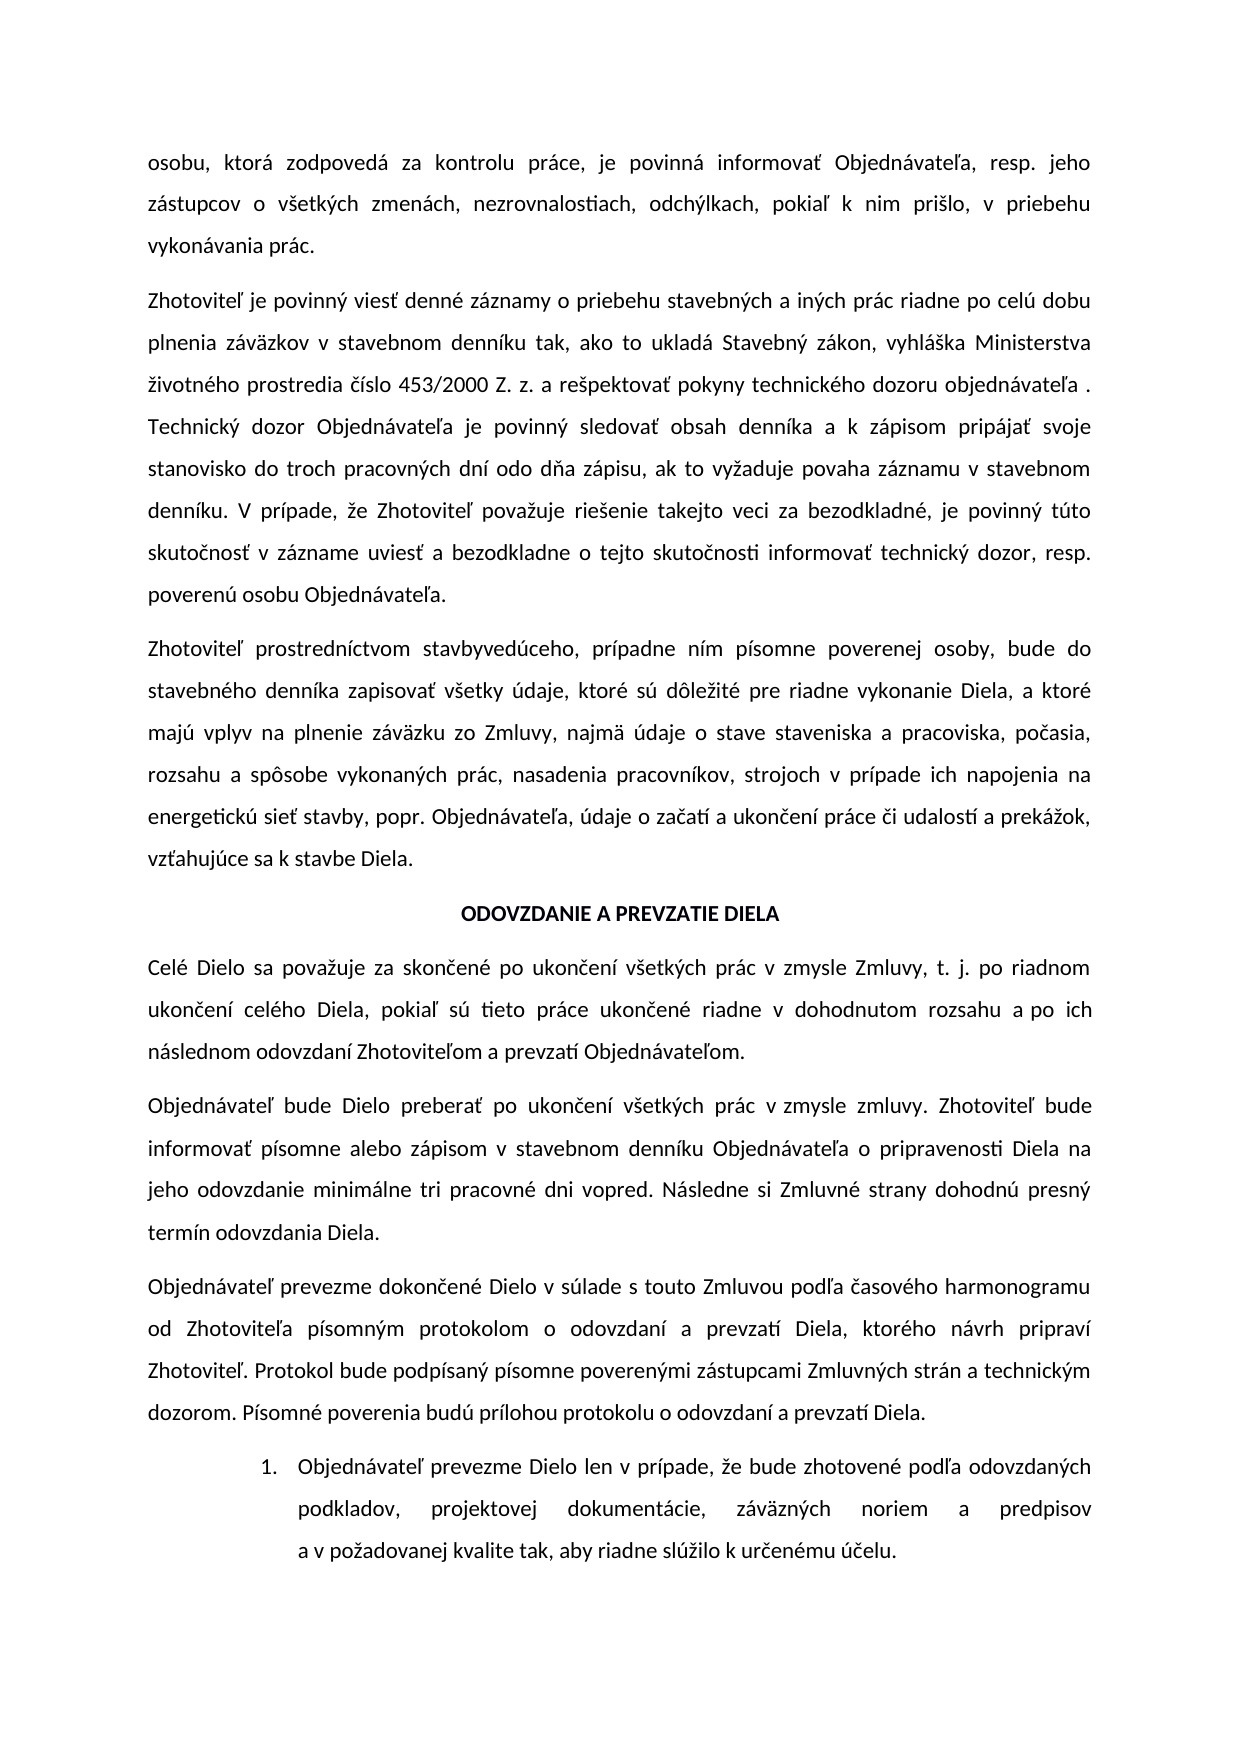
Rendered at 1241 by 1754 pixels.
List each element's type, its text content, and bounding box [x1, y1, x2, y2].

subtitle Zhotoviteľ prostredníctvom stavbyvedúceho, prípadne ním písomne poverenej osoby, bude do stavebného denníka zapisovať všetky údaje, ktoré sú dôležité pre riadne vykonanie Diela, a ktoré majú vplyv na plnenie záväzku zo Zmluvy, najmä údaje o stave staveniska a pracoviska, počasia, rozsahu a spôsobe vykonaných prác, nasadenia pracovníkov, strojoch v prípade ich napojenia na energetickú sieť stavby, popr. Objednávateľa, údaje o začatí a ukončení práce či udalostí a prekážok, vzťahujúce sa k stavbe Diela. [148, 634, 1093, 872]
list Objednávateľ prevezme Dielo len v prípade, že bude zhotovené podľa odovzdaných podkladov, projektovej dokumentácie, záväzných noriem a predpisov a v požadovanej kvalite tak, aby riadne slúžilo k určenému účelu. [260, 1452, 1093, 1564]
subtitle Objednávateľ bude Dielo preberať po ukončení všetkých prác v zmysle zmluvy. Zhotoviteľ bude informovať písomne alebo zápisom v stavebnom denníku Objednávateľa o pripravenosti Diela na jeho odovzdanie minimálne tri pracovné dni vopred. Následne si Zmluvné strany dohodnú presný termín odovzdania Diela. [148, 1092, 1093, 1246]
subtitle Celé Dielo sa považuje za skončené po ukončení všetkých prác v zmysle Zmluvy, t. j. po riadnom ukončení celého Diela, pokiaľ sú tieto práce ukončené riadne v dohodnutom rozsahu a po ich následnom odovzdaní Zhotoviteľom a prevzatí Objednávateľom. [148, 953, 1093, 1065]
text ODOVZDANIE A PREVZATIE DIELA [148, 899, 1093, 927]
subtitle osobu, ktorá zodpovedá za kontrolu práce, je povinná informovať Objednávateľa, resp. jeho zástupcov o všetkých zmenách, nezrovnalostiach, odchýlkach, pokiaľ k nim prišlo, v priebehu vykonávania prác. [148, 148, 1093, 259]
subtitle Zhotoviteľ je povinný viesť denné záznamy o priebehu stavebných a iných prác riadne po celú dobu plnenia záväzkov v stavebnom denníku tak, ako to ukladá Stavebný zákon, vyhláška Ministerstva životného prostredia číslo 453/2000 Z. z. a rešpektovať pokyny technického dozoru objednávateľa . Technický dozor Objednávateľa je povinný sledovať obsah denníka a k zápisom pripájať svoje stanovisko do troch pracovných dní odo dňa zápisu, ak to vyžaduje povaha záznamu v stavebnom denníku. V prípade, že Zhotoviteľ považuje riešenie takejto veci za bezodkladné, je povinný túto skutočnosť v zázname uviesť a bezodkladne o tejto skutočnosti informovať technický dozor, resp. poverenú osobu Objednávateľa. [148, 286, 1093, 608]
subtitle Objednávateľ prevezme dokončené Dielo v súlade s touto Zmluvou podľa časového harmonogramu od Zhotoviteľa písomným protokolom o odovzdaní a prevzatí Diela, ktorého návrh pripraví Zhotoviteľ. Protokol bude podpísaný písomne poverenými zástupcami Zmluvných strán a technickým dozorom. Písomné poverenia budú prílohou protokolu o odovzdaní a prevzatí Diela. [148, 1272, 1093, 1426]
